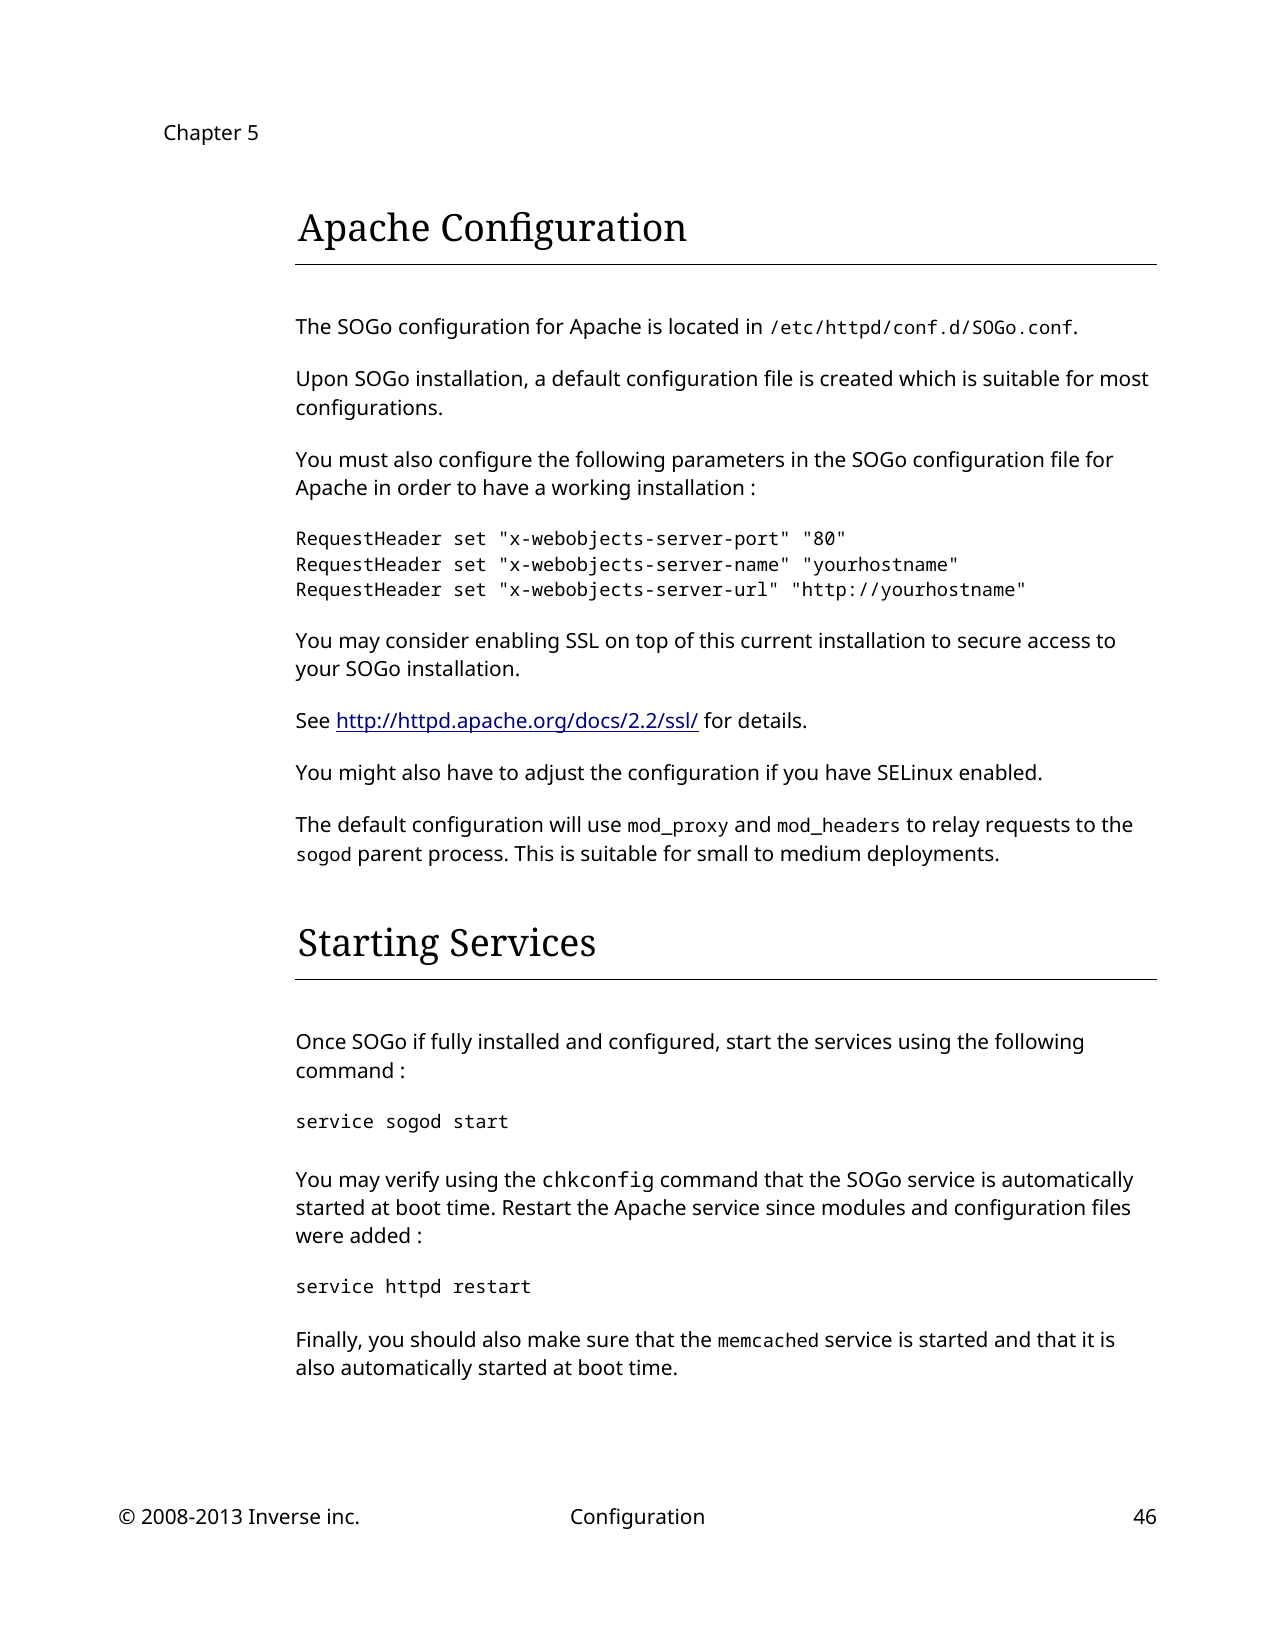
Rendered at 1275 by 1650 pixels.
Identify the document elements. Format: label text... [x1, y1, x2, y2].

text service sogod start [295, 1108, 1157, 1133]
text service httpd restart [295, 1274, 1157, 1299]
text The default configuration will use mod_proxy and mod_headers to relay requests to the sogod parent process. This is suitable for small to medium deployments. [295, 811, 1157, 867]
text You might also have to adjust the configuration if you have SELinux enabled. [295, 758, 1157, 787]
text Once SOGo if fully installed and configured, start the services using the following command : [295, 1027, 1157, 1084]
text Upon SOGo installation, a default configuration file is created which is suitable for most configurations. [295, 364, 1157, 421]
text You may consider enabling SSL on top of this current installation to secure access to your SOGo installation. [295, 626, 1157, 683]
subtitle Apache Configuration [295, 201, 1157, 264]
text RequestHeader set "x-webobjects-server-port" "80" RequestHeader set "x-webobjects-server-name" "yourhostname" RequestHeader set "x-webobjects-server-url" "http://yourhostname" [295, 526, 1157, 602]
text Finally, you should also make sure that the memcached service is started and that it is also automatically started at boot time. [295, 1325, 1157, 1382]
text The SOGo configuration for Apache is located in /etc/httpd/conf.d/SOGo.conf. [295, 312, 1157, 341]
text You may verify using the chkconfig command that the SOGo service is automatically started at boot time. Restart the Apache service since modules and configuration files were added : [295, 1165, 1157, 1250]
text See http://httpd.apache.org/docs/2.2/ssl/ for details. [295, 706, 1157, 735]
subtitle Starting Services [295, 916, 1157, 979]
text You must also configure the following parameters in the SOGo configuration file for Apache in order to have a working installation : [295, 445, 1157, 502]
